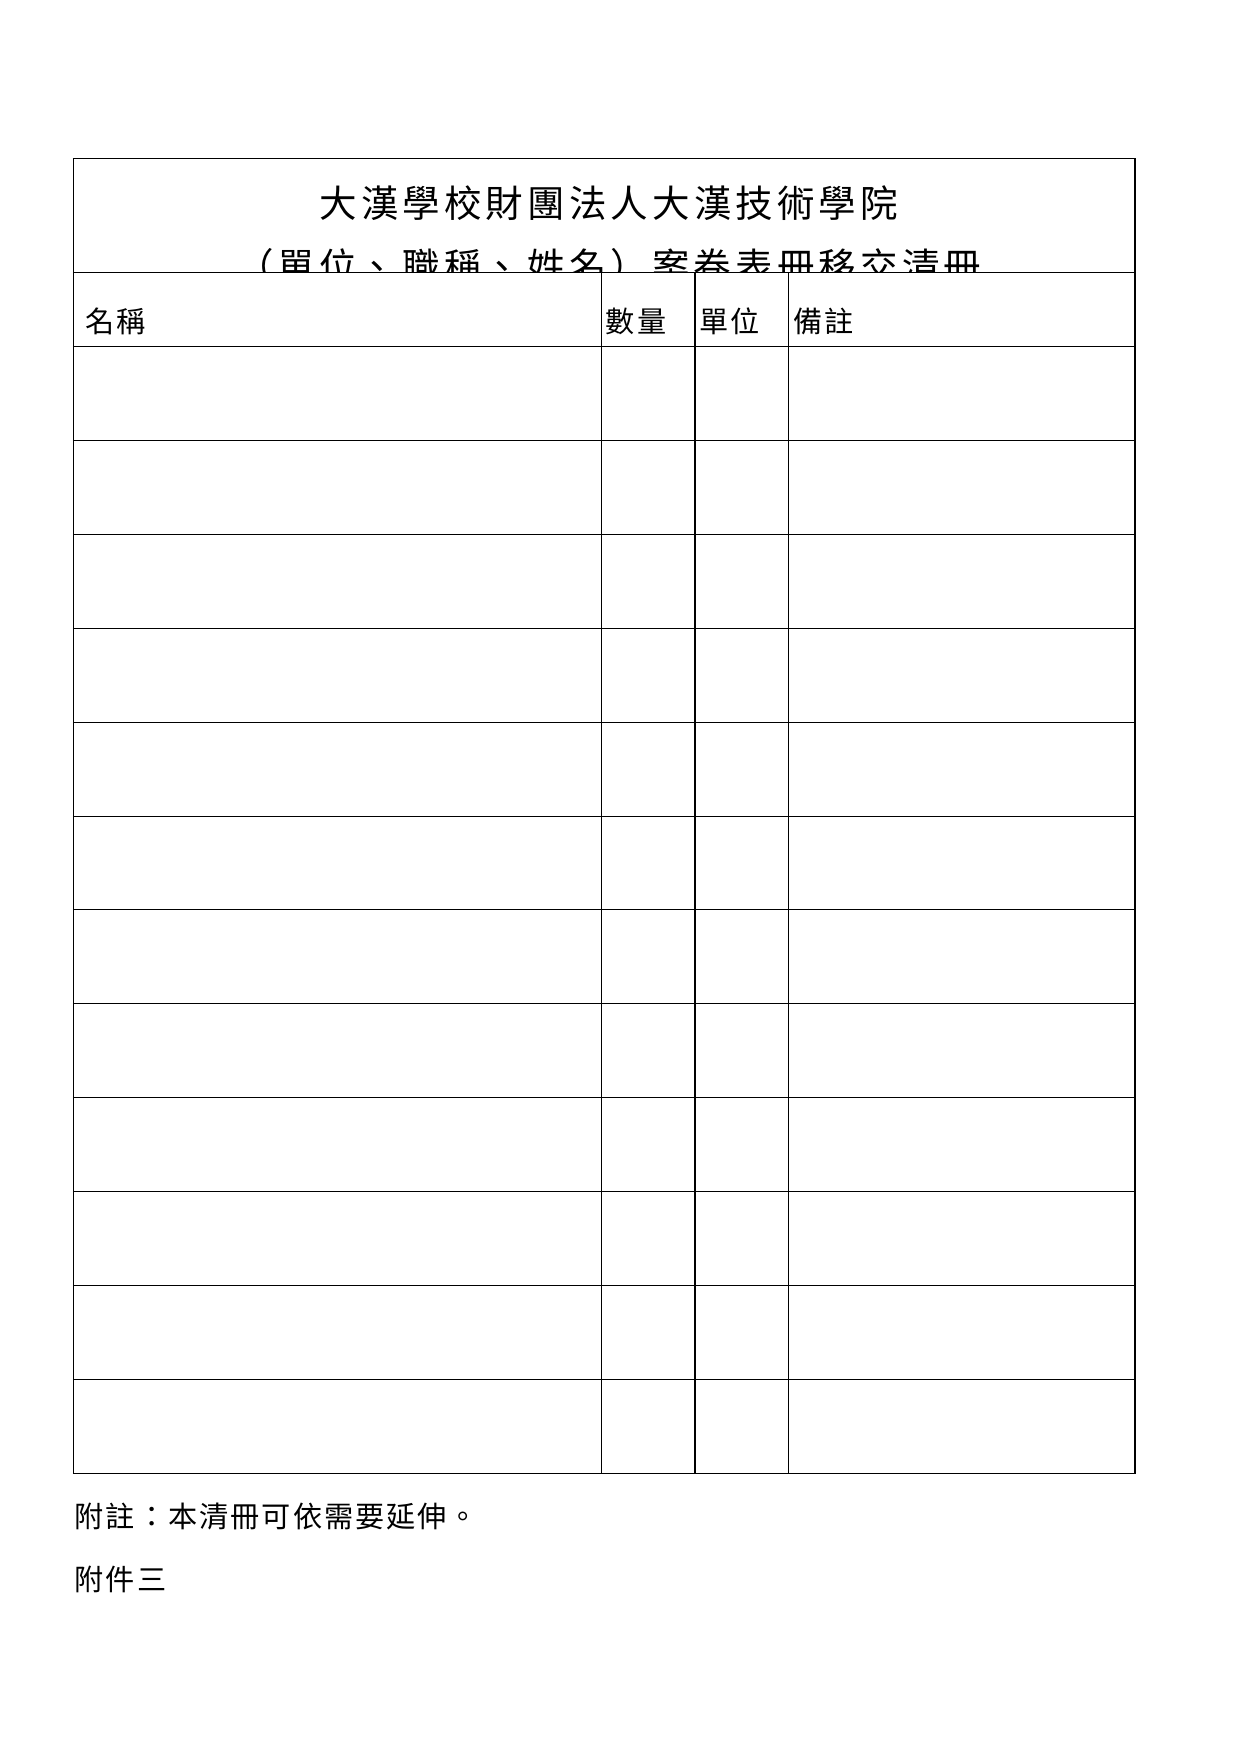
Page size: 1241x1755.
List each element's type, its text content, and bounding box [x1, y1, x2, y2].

table_cell [696, 629, 788, 722]
table_cell [74, 347, 601, 440]
table_cell [789, 1098, 1134, 1191]
table_cell [602, 535, 694, 628]
table_cell [602, 1192, 694, 1285]
table_header 大漢學校財團法人大漢技術學院 （單位、職稱、姓名）案卷表冊移交清冊 [74, 159, 1134, 272]
table_cell [74, 1286, 601, 1379]
table_cell [789, 1380, 1134, 1472]
table_cell [789, 910, 1134, 1003]
table_cell [696, 1098, 788, 1191]
table_cell [789, 347, 1134, 440]
table_cell [696, 347, 788, 440]
table_cell [789, 535, 1134, 628]
table_cell [74, 910, 601, 1003]
table_cell [74, 629, 601, 722]
table_cell [696, 1004, 788, 1097]
table_cell [602, 1286, 694, 1379]
table_cell [696, 910, 788, 1003]
table_cell [74, 441, 601, 534]
table_cell 備註 [789, 273, 1134, 346]
table_cell [696, 1286, 788, 1379]
table_cell [789, 1004, 1134, 1097]
table_cell [602, 723, 694, 816]
table_cell [602, 629, 694, 722]
table_cell [696, 1380, 788, 1472]
table_cell [602, 1098, 694, 1191]
table_cell [789, 441, 1134, 534]
table_cell [74, 535, 601, 628]
table_cell [789, 629, 1134, 722]
table_cell [602, 441, 694, 534]
table_cell [789, 1192, 1134, 1285]
table_cell [74, 723, 601, 816]
table_cell [602, 1380, 694, 1472]
table_cell 名稱 [74, 273, 601, 346]
text 附件三 [73, 1536, 1167, 1598]
table_cell [602, 910, 694, 1003]
text 附註：本清冊可依需要延伸。 [73, 1473, 1167, 1536]
table_cell [696, 535, 788, 628]
table_cell [696, 1192, 788, 1285]
table_cell [74, 1004, 601, 1097]
table_cell [789, 1286, 1134, 1379]
table_cell [696, 723, 788, 816]
table_cell [789, 817, 1134, 909]
table_cell [74, 817, 601, 909]
table_cell [602, 817, 694, 909]
table_cell [602, 1004, 694, 1097]
table_cell [789, 723, 1134, 816]
table_cell 數量 [602, 273, 694, 346]
table_cell [74, 1192, 601, 1285]
table_cell [74, 1380, 601, 1472]
table_cell [602, 347, 694, 440]
table_cell 單位 [696, 273, 788, 346]
table_cell [696, 441, 788, 534]
table_cell [696, 817, 788, 909]
table_cell [74, 1098, 601, 1191]
